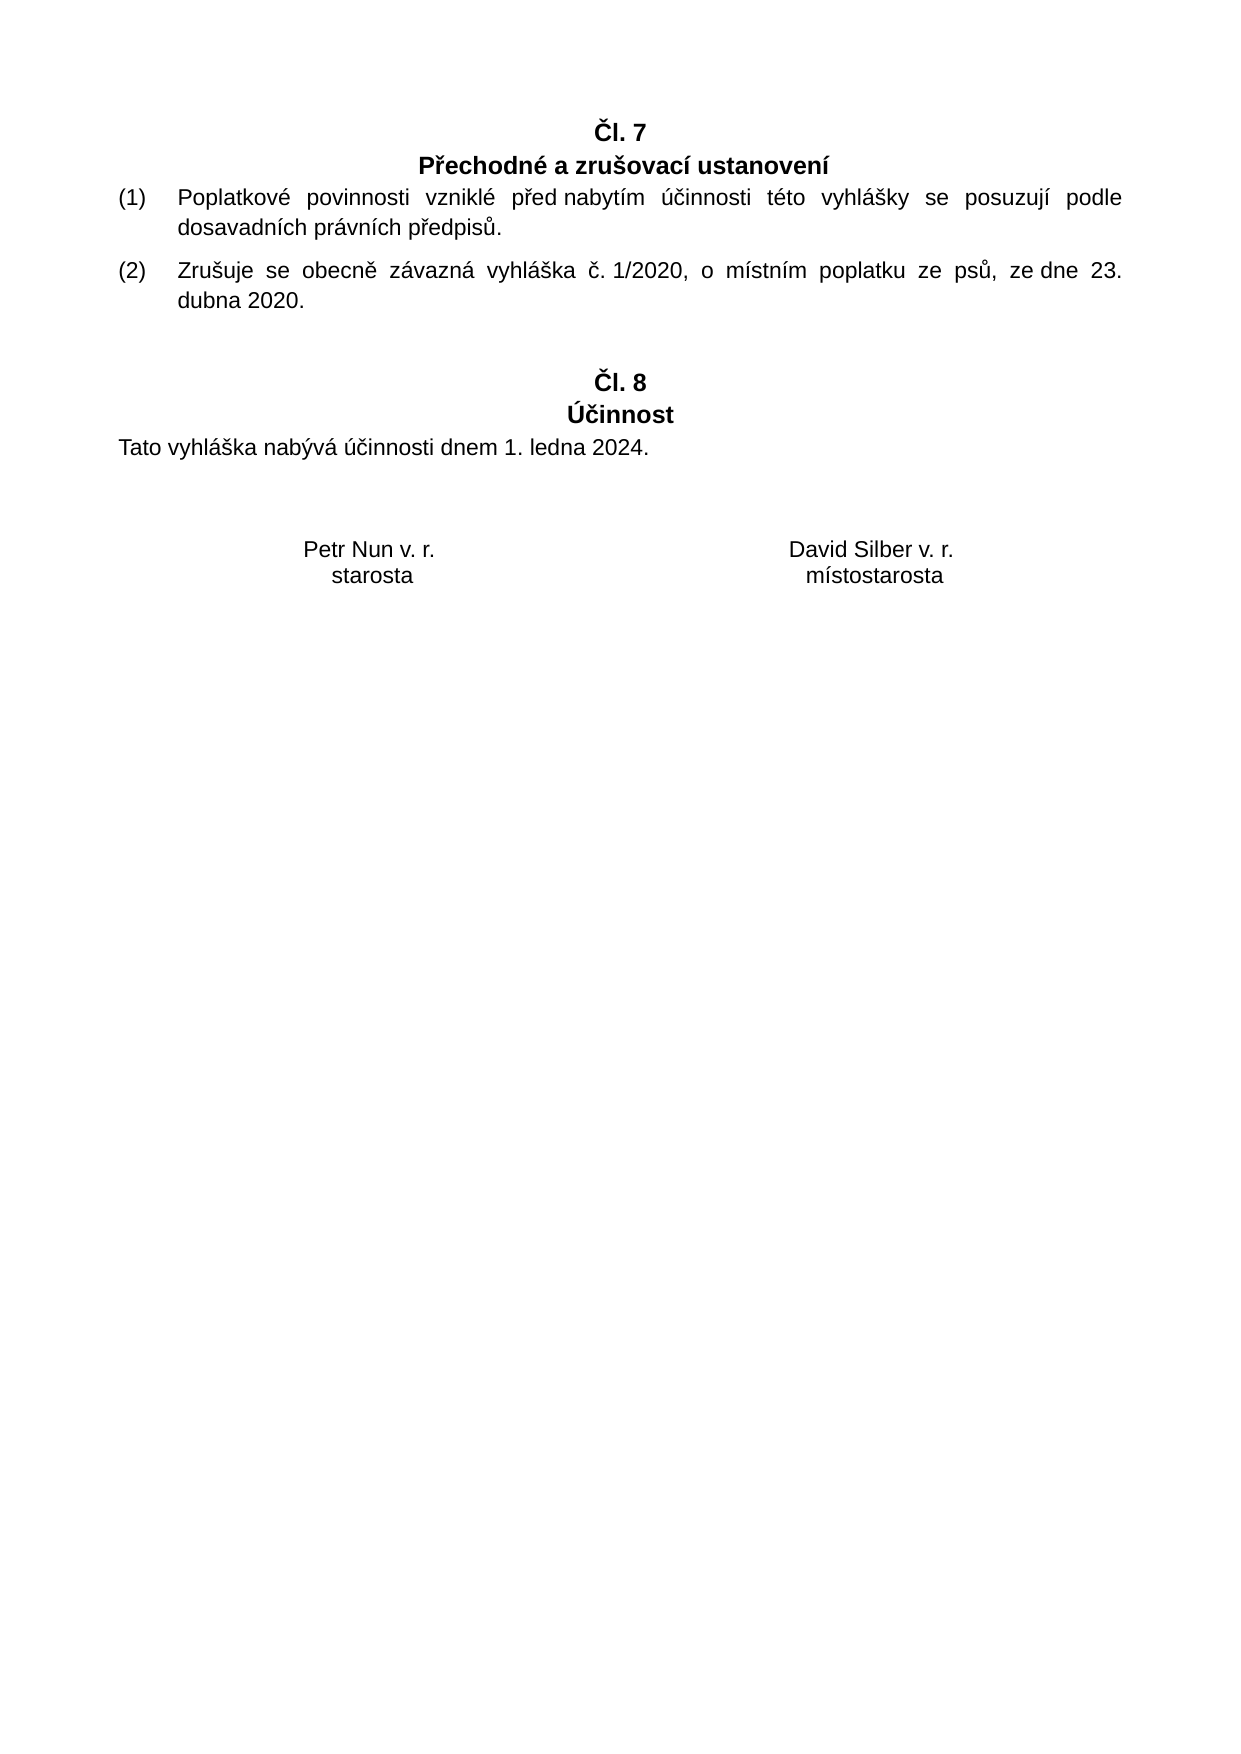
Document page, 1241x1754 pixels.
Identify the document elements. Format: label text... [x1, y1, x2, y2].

text Tato vyhláška nabývá účinnosti dnem 1. ledna 2024. [118, 433, 1122, 460]
table_cell [620, 594, 1122, 712]
list Poplatkové povinnosti vzniklé před nabytím účinnosti této vyhlášky se posuzují podle dosavadních právních předpisů. [118, 184, 1122, 241]
list Zrušuje se obecně závazná vyhláška č. 1/2020, o místním poplatku ze psů, ze dne 23. dubna 2020. [118, 257, 1122, 314]
subtitle Čl. 8 Účinnost [118, 367, 1122, 429]
subtitle Čl. 7 Přechodné a zrušovací ustanovení [118, 118, 1122, 180]
table_header David Silber v. r. místostarosta [620, 476, 1122, 594]
table_header Petr Nun v. r. starosta [118, 476, 620, 594]
table_cell [118, 594, 620, 712]
